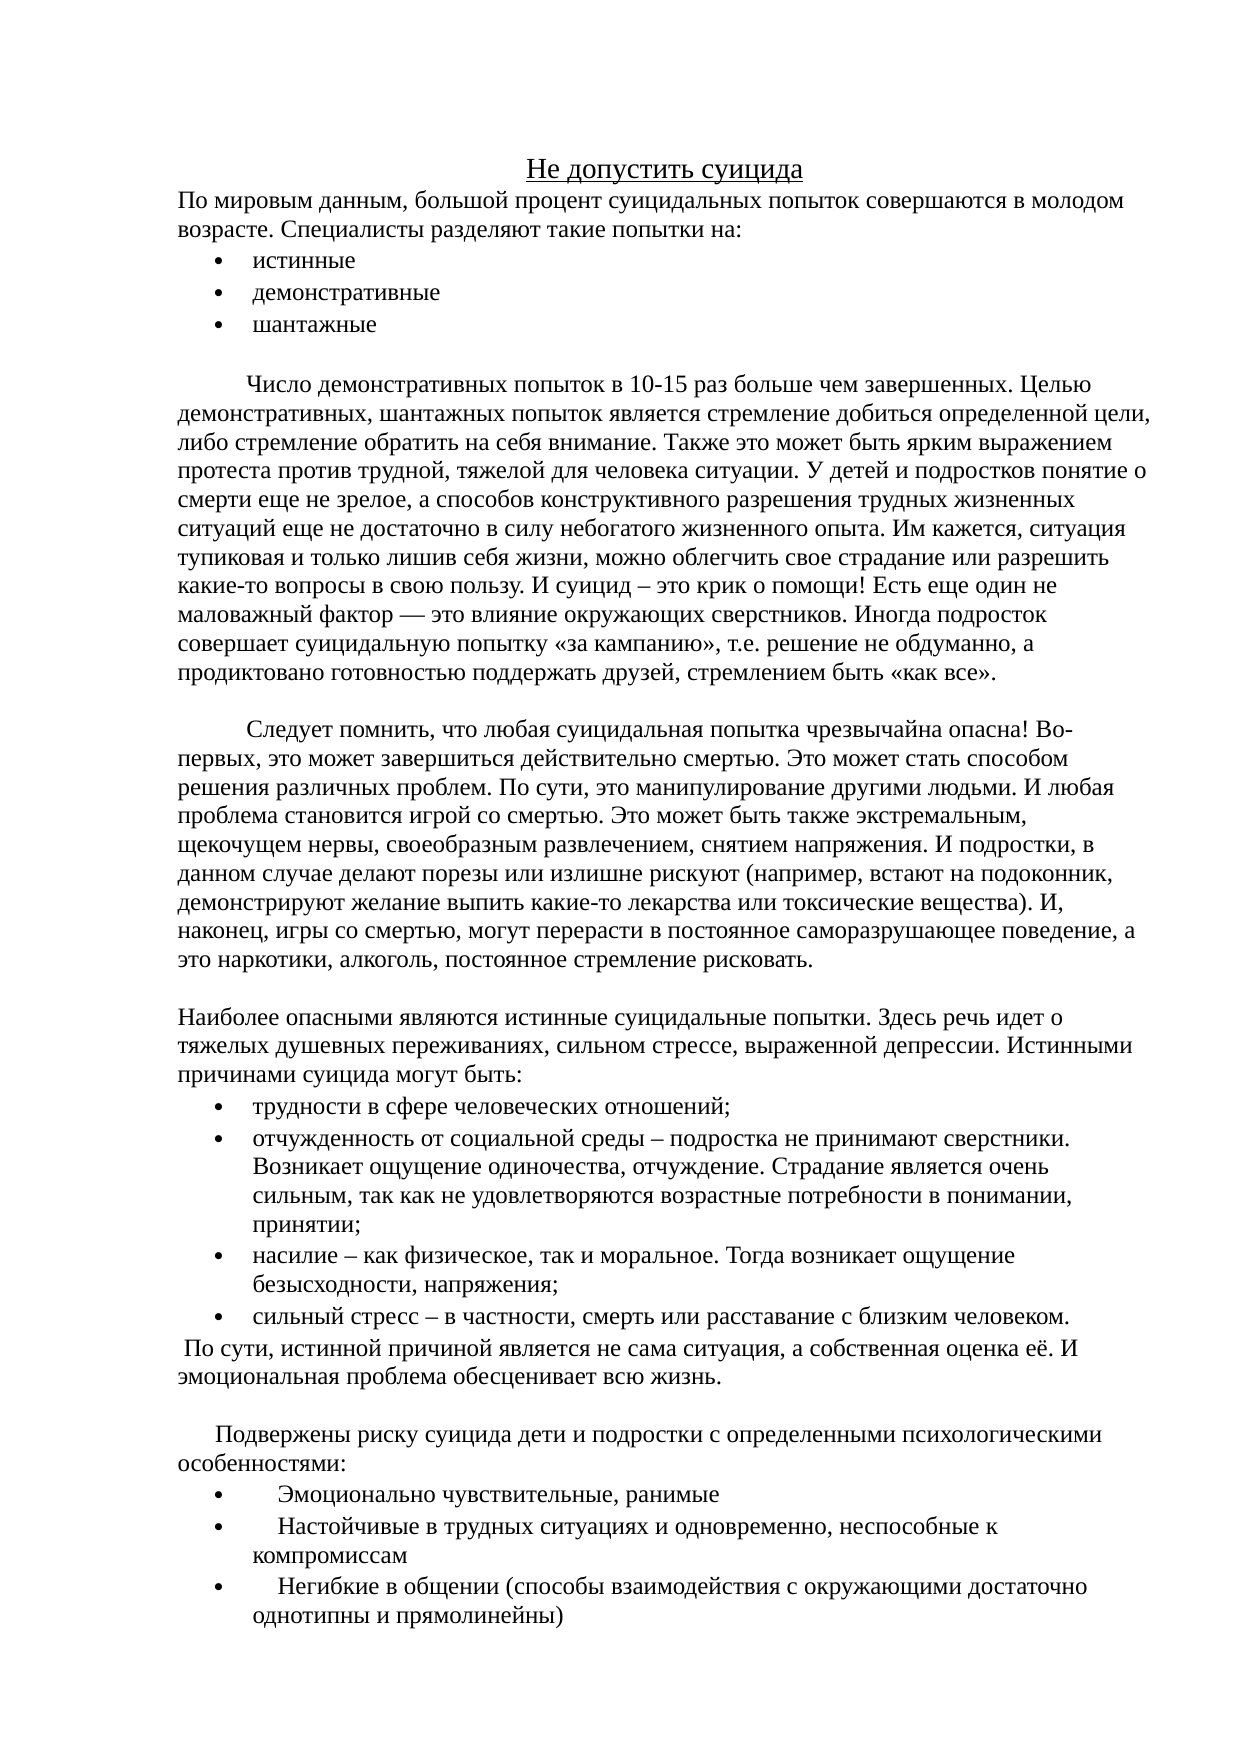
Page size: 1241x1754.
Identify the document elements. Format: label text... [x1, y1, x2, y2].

table_header По мировым данным, большой процент суицидальных попыток совершаются в молодом возрасте. Специалисты разделяют такие попытки на: истинные демонстративные шантажные Число демонстративных попыток в 10-15 раз больше чем завершенных. Целью демонстративных, шантажных попыток является стремление добиться определенной цели, либо стремление обратить на себя внимание. Также это может быть ярким выражением протеста против трудной, тяжелой для человека ситуации. У детей и подростков понятие о смерти еще не зрелое, а способов конструктивного разрешения трудных жизненных ситуаций еще не достаточно в силу небогатого жизненного опыта. Им кажется, ситуация тупиковая и только лишив себя жизни, можно облегчить свое страдание или разрешить какие-то вопросы в свою пользу. И суицид – это крик о помощи! Есть еще один не маловажный фактор — это влияние окружающих сверстников. Иногда подросток совершает суицидальную попытку «за кампанию», т.е. решение не обдуманно, а продиктовано готовностью поддержать друзей, стремлением быть «как все». Следует помнить, что любая суицидальная попытка чрезвычайна опасна! Во-первых, это может завершиться действительно смертью. Это может стать способом решения различных проблем. По сути, это манипулирование другими людьми. И любая проблема становится игрой со смертью. Это может быть также экстремальным, щекочущем нервы, своеобразным развлечением, снятием напряжения. И подростки, в данном случае делают порезы или излишне рискуют (например, встают на подоконник, демонстрируют желание выпить какие-то лекарства или токсические вещества). И, наконец, игры со смертью, могут перерасти в постоянное саморазрушающее поведение, а это наркотики, алкоголь, постоянное стремление рисковать. Наиболее опасными являются истинные суицидальные попытки. Здесь речь идет о тяжелых душевных переживаниях, сильном стрессе, выраженной депрессии. Истинными причинами суицида могут быть: трудности в сфере человеческих отношений; отчужденность от социальной среды – подростка не принимают сверстники. Возникает ощущение одиночества, отчуждение. Страдание является очень сильным, так как не удовлетворяются возрастные потребности в понимании, принятии; насилие – как физическое, так и моральное. Тогда возникает ощущение безысходности, напряжения; сильный стресс – в частности, смерть или расставание с близким человеком. По сути, истинной причиной является не сама ситуация, а собственная оценка её. И эмоциональная проблема обесценивает всю жизнь. Подвержены риску суицида дети и подростки с определенными психологическими особенностями: Эмоционально чувствительные, ранимые Настойчивые в трудных ситуациях и одновременно, неспособные к компромиссам Негибкие в общении (способы взаимодействия с окружающими достаточно однотипны и прямолинейны) Склонные к импульсивным, эмоциональным, необдуманным поступкам. Склонные к сосредоточенности на эмоциональной проблеме и к формированию сверхзначимого отношения. Пессимистичные Замкнутые, имеющие ограниченный круг общения Суицидальное действие совершается, когда человек не видит возможности решения своей эмоциональной проблемы, но и не может не отказаться, не примириться с тяжелой ситуацией. Напряжение становится столь высоко, что снять его кажется невозможным. Максимальный риск повторного суицида является временной промежуток от 1 месяца до 3 лет. Депрессия – одно из наиболее часто встречающихся расстройств душевной сферы. Дословно депрессия переводится как «угнетение», «подавление». Наибольшая опасность депрессии – это возникновение суицидальных мыслей, которые в случае ухудшения могут перерасти и в суицидальные попытки. Особенности проявления депрессии у детей и подростков: Сниженное настроение – от лёгкой грусти до полного отчаяния. Может наблюдаться печаль, тоска, апатия (безразличие, снижение активности), чувство душевной боли. Проявляется это в грустном выражении лица, частых глубоких вздохах, пессимистичных высказываниях. Нарушение сна (затрудненное засыпание, ночные или ранние пробуждения, чуткий, прерывистый сон, либо, очень глубокий) Повышенная утомляемость Повышенный уровень тревоги, беспокойства Возможно повышение агрессивных реакций – конфликтность. Раздражительность. Вспыльчивость Снижение иммунитета Снижение памяти, работоспособности. Нарушение внимания. Снижение умственных способностей. Погруженность в печальные переживания, сниженная самооценка, пессимистическое восприятие будущего. Причины данного расстройства неоднородны. Лечение, как правило, назначает психотерапевт или психиатр как амбулаторное, так и стационарное. Уважаемые родители! Обращайте внимание на эмоциональное состояние вашего ребенка. Общайтесь, обсуждайте проблемы. Учите разрешать их, внушайте оптимизм. Если вы не справляетесь сами, чувствуете неблагополучие в социальной, эмоциональной сфере вашего ребенка, не стесняйтесь обращаться за помощью. Не стоит полагаться на время — что все само собой пройдет и наладится. Проявите бдительность. Специалисты помогут облегчить страдание вашего ребенка, помогут найти выход из трудной ситуации. [177, 185, 1152, 1632]
text Не допустить суицида [177, 152, 1152, 185]
